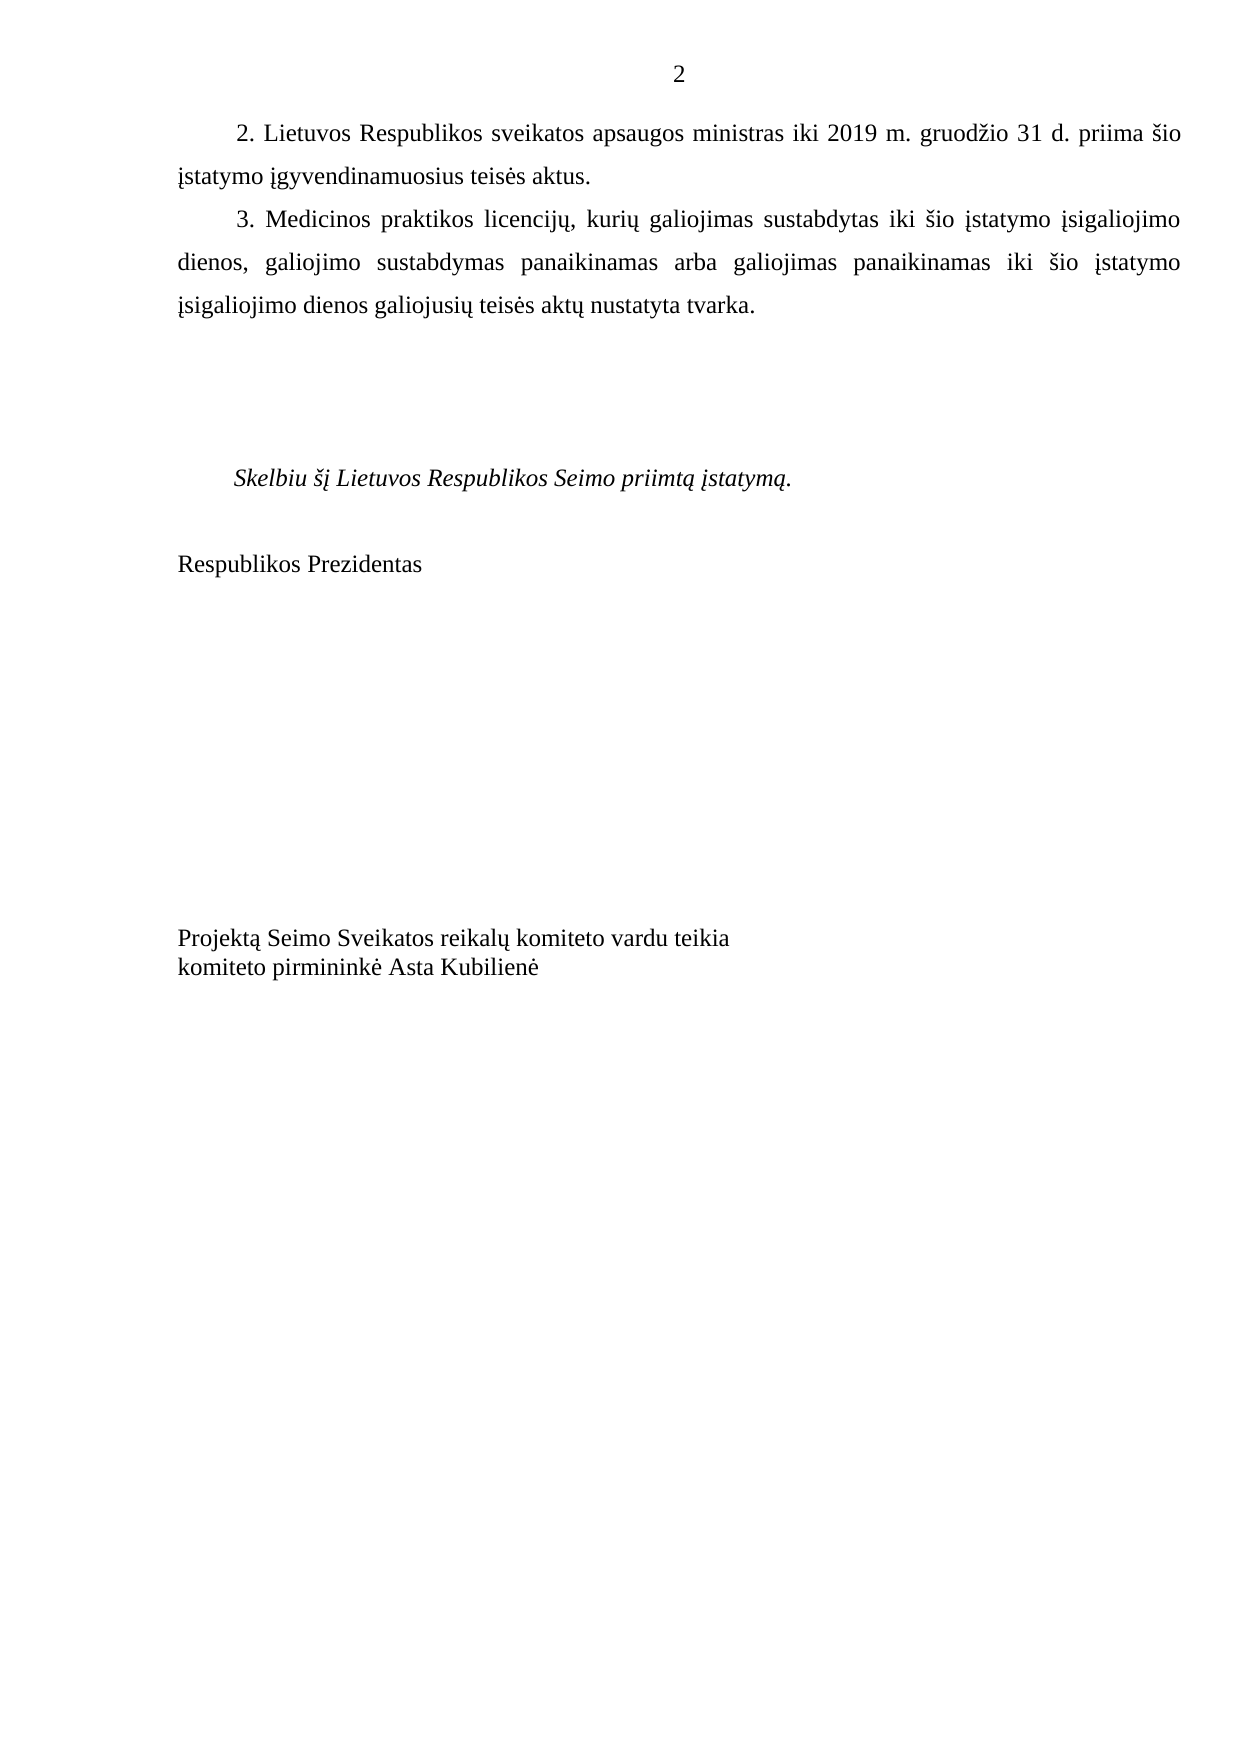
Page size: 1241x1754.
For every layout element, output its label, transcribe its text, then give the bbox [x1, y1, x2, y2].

text 3. Medicinos praktikos licencijų, kurių galiojimas sustabdytas iki šio įstatymo įsigaliojimo dienos, galiojimo sustabdymas panaikinamas arba galiojimas panaikinamas iki šio įstatymo įsigaliojimo dienos galiojusių teisės aktų nustatyta tvarka. [177, 204, 1181, 319]
text komiteto pirmininkė Asta Kubilienė [177, 952, 1181, 981]
text Skelbiu šį Lietuvos Respublikos Seimo priimtą įstatymą. [177, 463, 1181, 492]
text Projektą Seimo Sveikatos reikalų komiteto vardu teikia [177, 923, 1181, 952]
text Respublikos Prezidentas [177, 549, 1181, 578]
text 2. Lietuvos Respublikos sveikatos apsaugos ministras iki 2019 m. gruodžio 31 d. priima šio įstatymo įgyvendinamuosius teisės aktus. [177, 118, 1181, 190]
